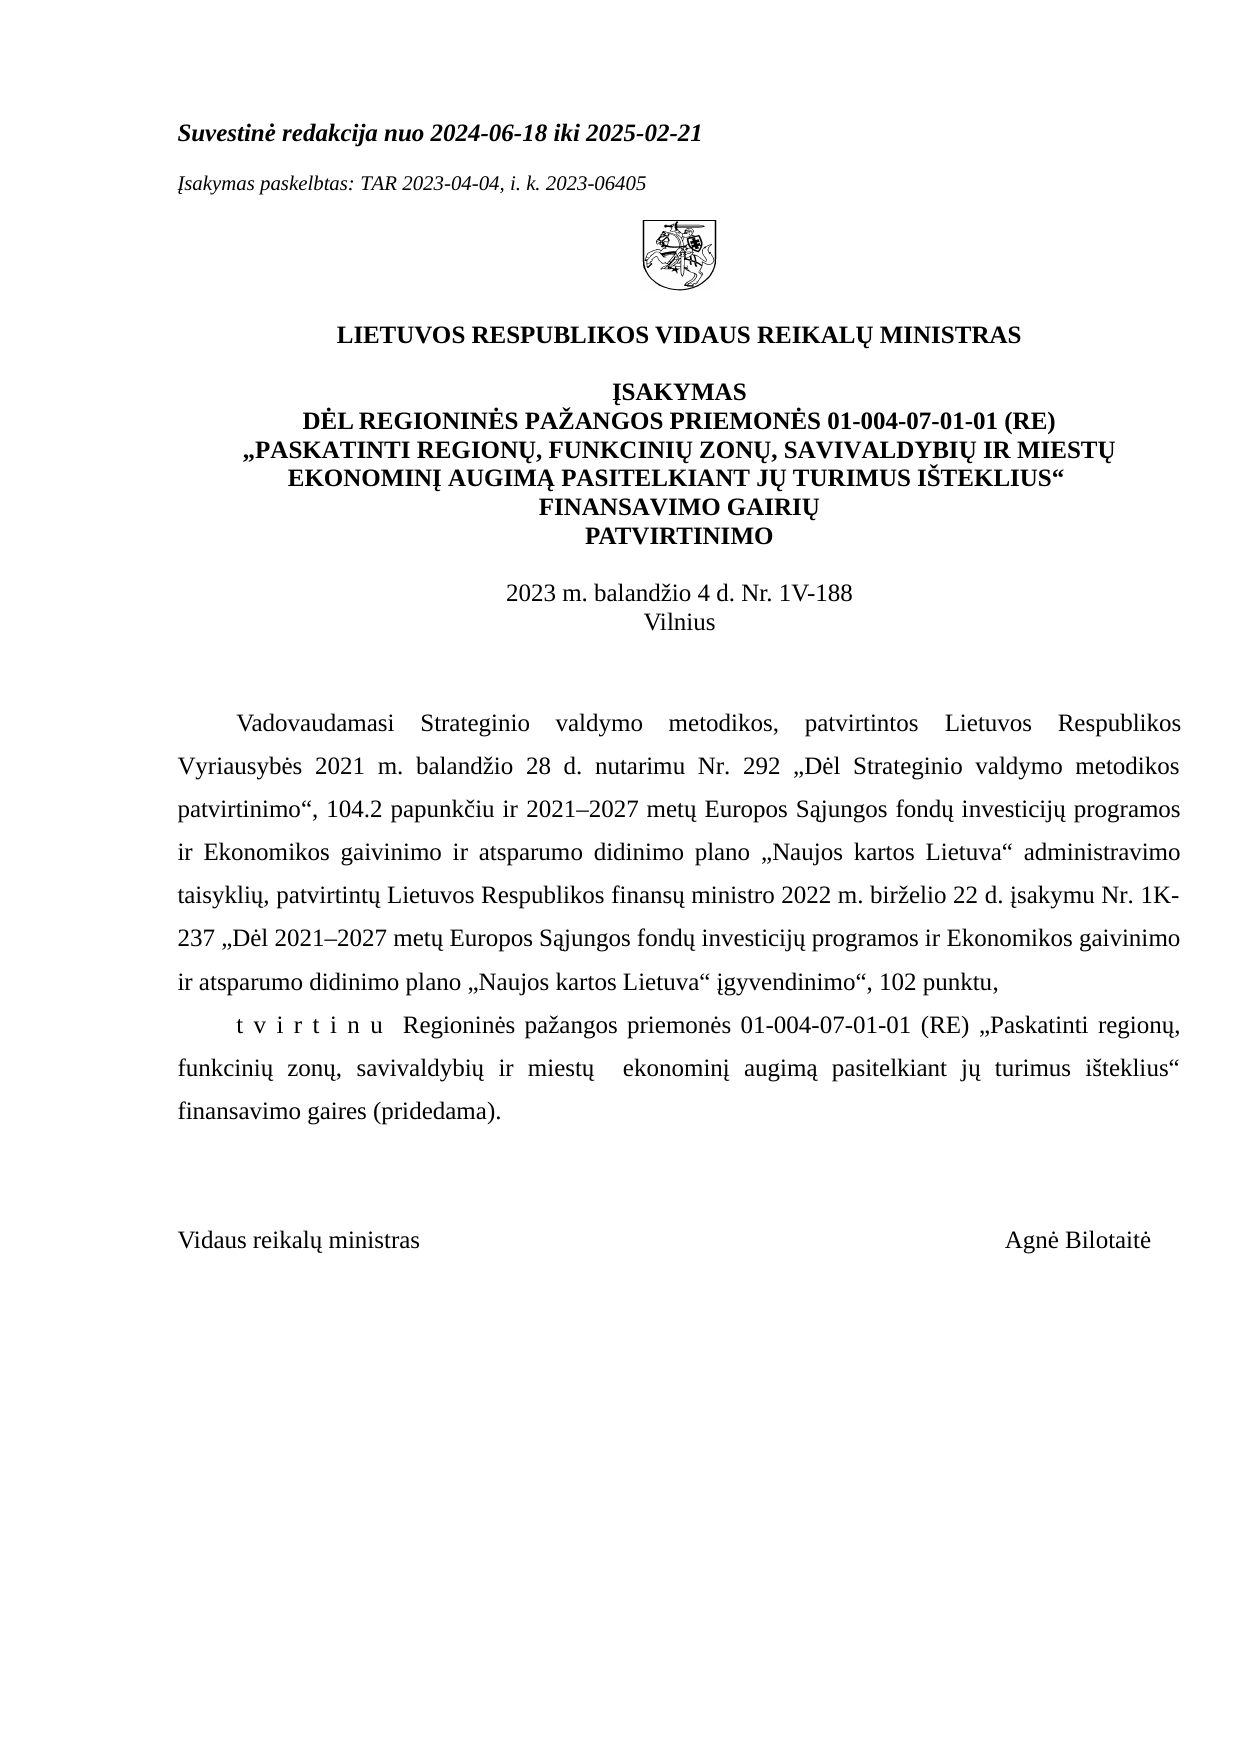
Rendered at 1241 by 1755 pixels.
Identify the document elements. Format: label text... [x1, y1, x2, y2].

text Įsakymas paskelbtas: TAR 2023-04-04, i. k. 2023-06405 [177, 171, 1181, 195]
text DĖL REGIONINĖS PAŽANGOS PRIEMONĖS 01-004-07-01-01 (RE) [177, 406, 1181, 435]
text Vidaus reikalų ministras Agnė Bilotaitė [177, 1225, 1181, 1254]
text ĮSAKYMAS [177, 377, 1181, 406]
text 2023 m. balandžio 4 d. Nr. 1V-188 [177, 578, 1181, 607]
text tvirtinu Regioninės pažangos priemonės 01-004-07-01-01 (RE) „Paskatinti regionų, funkcinių zonų, savivaldybių ir miestų ekonominį augimą pasitelkiant jų turimus išteklius“ finansavimo gaires (pridedama). [177, 1010, 1181, 1125]
text Suvestinė redakcija nuo 2024-06-18 iki 2025-02-21 [177, 118, 1181, 147]
text „PASKATINTI REGIONŲ, FUNKCINIŲ ZONŲ, SAVIVALDYBIŲ IR MIESTŲ EKONOMINĮ AUGIMĄ PASITELKIANT JŲ TURIMUS IŠTEKLIUS“ [177, 435, 1181, 492]
text FINANSAVIMO GAIRIŲ [177, 492, 1181, 521]
text Vilnius [177, 607, 1181, 636]
text Vadovaudamasi Strateginio valdymo metodikos, patvirtintos Lietuvos Respublikos Vyriausybės 2021 m. balandžio 28 d. nutarimu Nr. 292 „Dėl Strateginio valdymo metodikos patvirtinimo“, 104.2 papunkčiu ir 2021–2027 metų Europos Sąjungos fondų investicijų programos ir Ekonomikos gaivinimo ir atsparumo didinimo plano „Naujos kartos Lietuva“ administravimo taisyklių, patvirtintų Lietuvos Respublikos finansų ministro 2022 m. birželio 22 d. įsakymu Nr. 1K-237 „Dėl 2021–2027 metų Europos Sąjungos fondų investicijų programos ir Ekonomikos gaivinimo ir atsparumo didinimo plano „Naujos kartos Lietuva“ įgyvendinimo“, 102 punktu, [177, 708, 1181, 995]
text PATVIRTINIMO [177, 521, 1181, 550]
text LIETUVOS RESPUBLIKOS VIDAUS REIKALŲ MINISTRAS [177, 320, 1181, 348]
